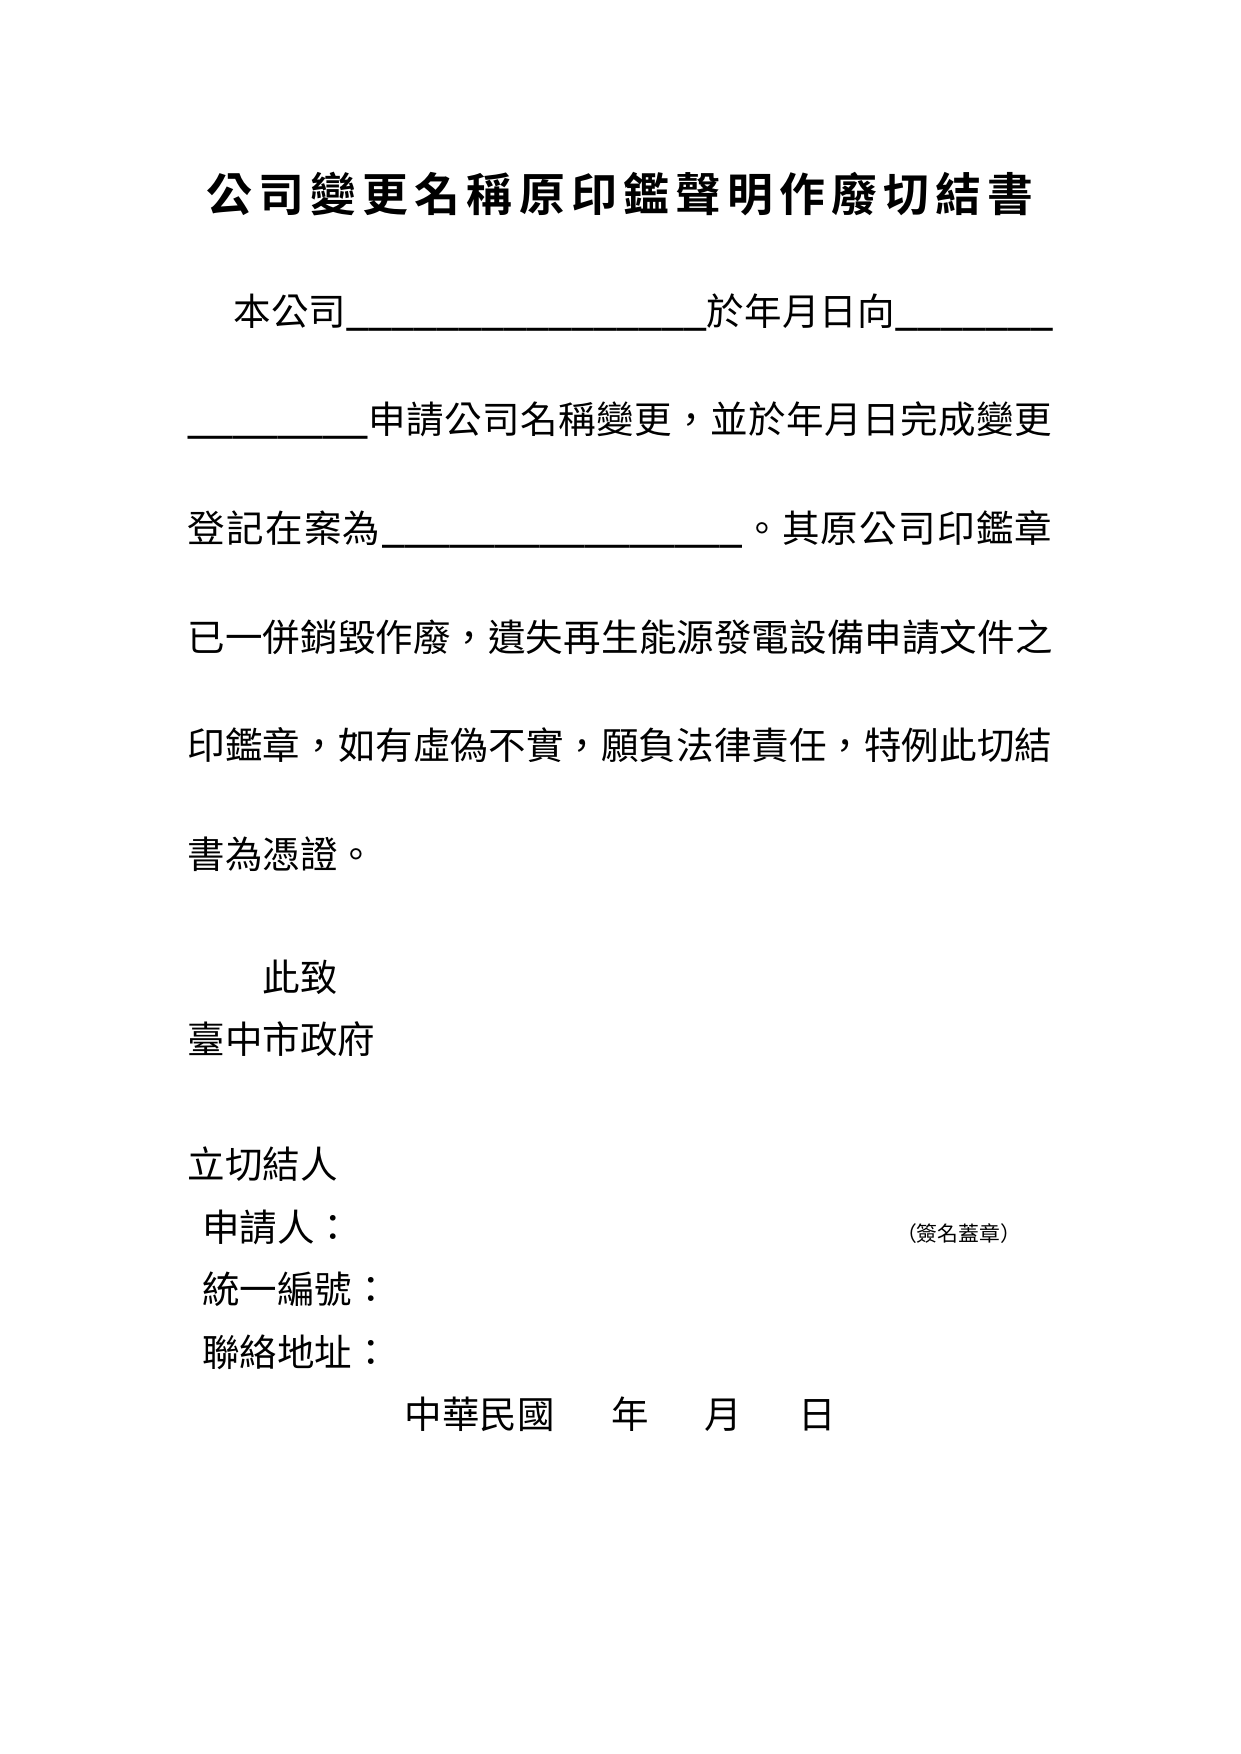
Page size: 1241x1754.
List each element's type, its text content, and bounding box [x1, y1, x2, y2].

text 聯絡地址： [202, 1308, 1053, 1371]
text 公司變更名稱原印鑑聲明作廢切結書 [187, 158, 1053, 224]
text 此致 [187, 933, 1053, 996]
text 本公司________________於年月日向_______________申請公司名稱變更，並於年月日完成變更登記在案為________________。其原公司印鑑章已一併銷毀作廢，遺失再生能源發電設備申請文件之印鑑章，如有虛偽不實，願負法律責任，特例此切結書為憑證。 [187, 281, 1053, 879]
text 中華民國 年 月 日 [187, 1371, 1053, 1433]
text 統一編號： [202, 1246, 1053, 1308]
text 立切結人 [187, 1121, 1053, 1183]
text 臺中市政府 [187, 996, 1053, 1058]
text 申請人： （簽名蓋章） [202, 1183, 1053, 1246]
